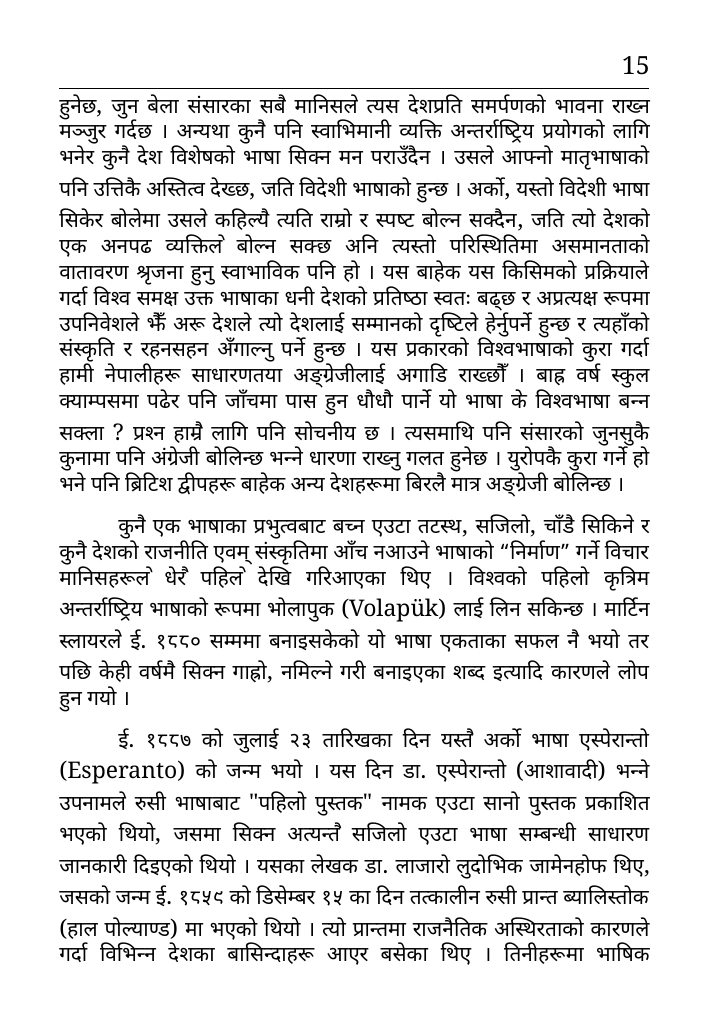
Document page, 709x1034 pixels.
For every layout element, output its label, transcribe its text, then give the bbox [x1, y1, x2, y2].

text हुनेछ, जुन बेला संसारका सबै मानिसले त्यस देशप्रति समर्पणको भावना राख्‍न मञ्जुर गर्दछ । अन्यथा कुनै पनि स्वाभिमानी व्यक्ति अन्तर्राष्ट्रिय प्रयोगको लागि भनेर कुनै देश विशेषको भाषा सिक्न मन पराउँदैन । उसले आफ्नो मातृभाषाको पनि उत्तिकै अस्तित्व देख्छ, जति विदेशी भाषाको हुन्छ । अर्को, यस्तो विदेशी भाषा सिकेर बोलेमा उसले कहिल्यै त्यति राम्रो र स्पष्ट बोल्न सक्दैन, जति त्यो देशको एक अनपढ व्यक्तिले बोल्न सक्छ अनि त्यस्तो परिस्थितिमा असमानताको वातावरण श्रृजना हुनु स्वाभाविक पनि हो । यस बाहेक यस किसिमको प्रक्रियाले गर्दा विश्व समक्ष उक्त भाषाका धनी देशको प्रतिष्ठा स्वतः बढ्छ र अप्रत्यक्ष रूपमा उपनिवेशले झैँ अरू देशले त्यो देशलाई सम्मानको दृष्टिले हेर्नुपर्ने हुन्छ र त्यहाँको संस्कृति र रहनसहन अँगाल्नु पर्ने हुन्छ । यस प्रकारको विश्वभाषाको कुरा गर्दा हामी नेपालीहरू साधारणतया अङ्ग्रेजीलाई अगाडि राख्छौँ । बाह्र वर्ष स्कुल क्याम्पसमा पढेर पनि जाँचमा पास हुन धौधौ पार्ने यो भाषा के विश्वभाषा बन्न सक्ला ? प्रश्न हाम्रै लागि पनि सोचनीय छ । त्यसमाथि पनि संसारको जुनसुकै कुनामा पनि अंग्रेजी बोलिन्छ भन्ने धारणा राख्‍नु गलत हुनेछ । युरोपकै कुरा गर्ने हो भने पनि ब्रिटिश द्वीपहरू बाहेक अन्य देशहरूमा बिरलै मात्र अङ्ग्रेजी बोलिन्छ । [59, 89, 649, 500]
text ई. १८८७ को जुलाई २३ तारिखका दिन यस्तै अर्को भाषा एस्पेरान्तो (Esperanto) को जन्म भयो । यस दिन डा. एस्पेरान्तो (आशावादी) भन्ने उपनामले रुसी भाषाबाट "पहिलो पुस्तक" नामक एउटा सानो पुस्तक प्रकाशित भएको थियो, जसमा सिक्न अत्यन्तै सजिलो एउटा भाषा सम्बन्धी साधारण जानकारी दिइएको थियो । यसका लेखक डा. लाजारो लुदोभिक जामेनहोफ थिए, जसको जन्म ई. १८५९ को डिसेम्बर १५ का दिन तत्कालीन रुसी प्रान्त ब्यालिस्तोक (हाल पोल्याण्ड) मा भएको थियो । त्यो प्रान्तमा राजनैतिक अस्थिरताको कारणले गर्दा विभिन्न देशका बासिन्दाहरू आएर बसेका थिए । तिनीहरूमा भाषिक [59, 723, 649, 970]
text कुनै एक भाषाका प्रभुत्वबाट बच्न एउटा तटस्थ, सजिलो, चाँडै सिकिने र कुनै देशको राजनीति एवम् संस्कृतिमा आँच नआउने भाषाको “निर्माण” गर्ने विचार मानिसहरूले धेरै पहिले देखि गरिआएका थिए । विश्वको पहिलो कृत्रिम अन्तर्राष्ट्रिय भाषाको रूपमा भोलापुक (Volapük) लाई लिन सकिन्छ । मार्टिन स्लायरले ई. १८८० सम्ममा बनाइसकेको यो भाषा एकताका सफल नै भयो तर पछि केही वर्षमै सिक्न गाह्रो, नमिल्ने गरी बनाइएका शब्द इत्यादि कारणले लोप हुन गयो । [59, 509, 649, 714]
